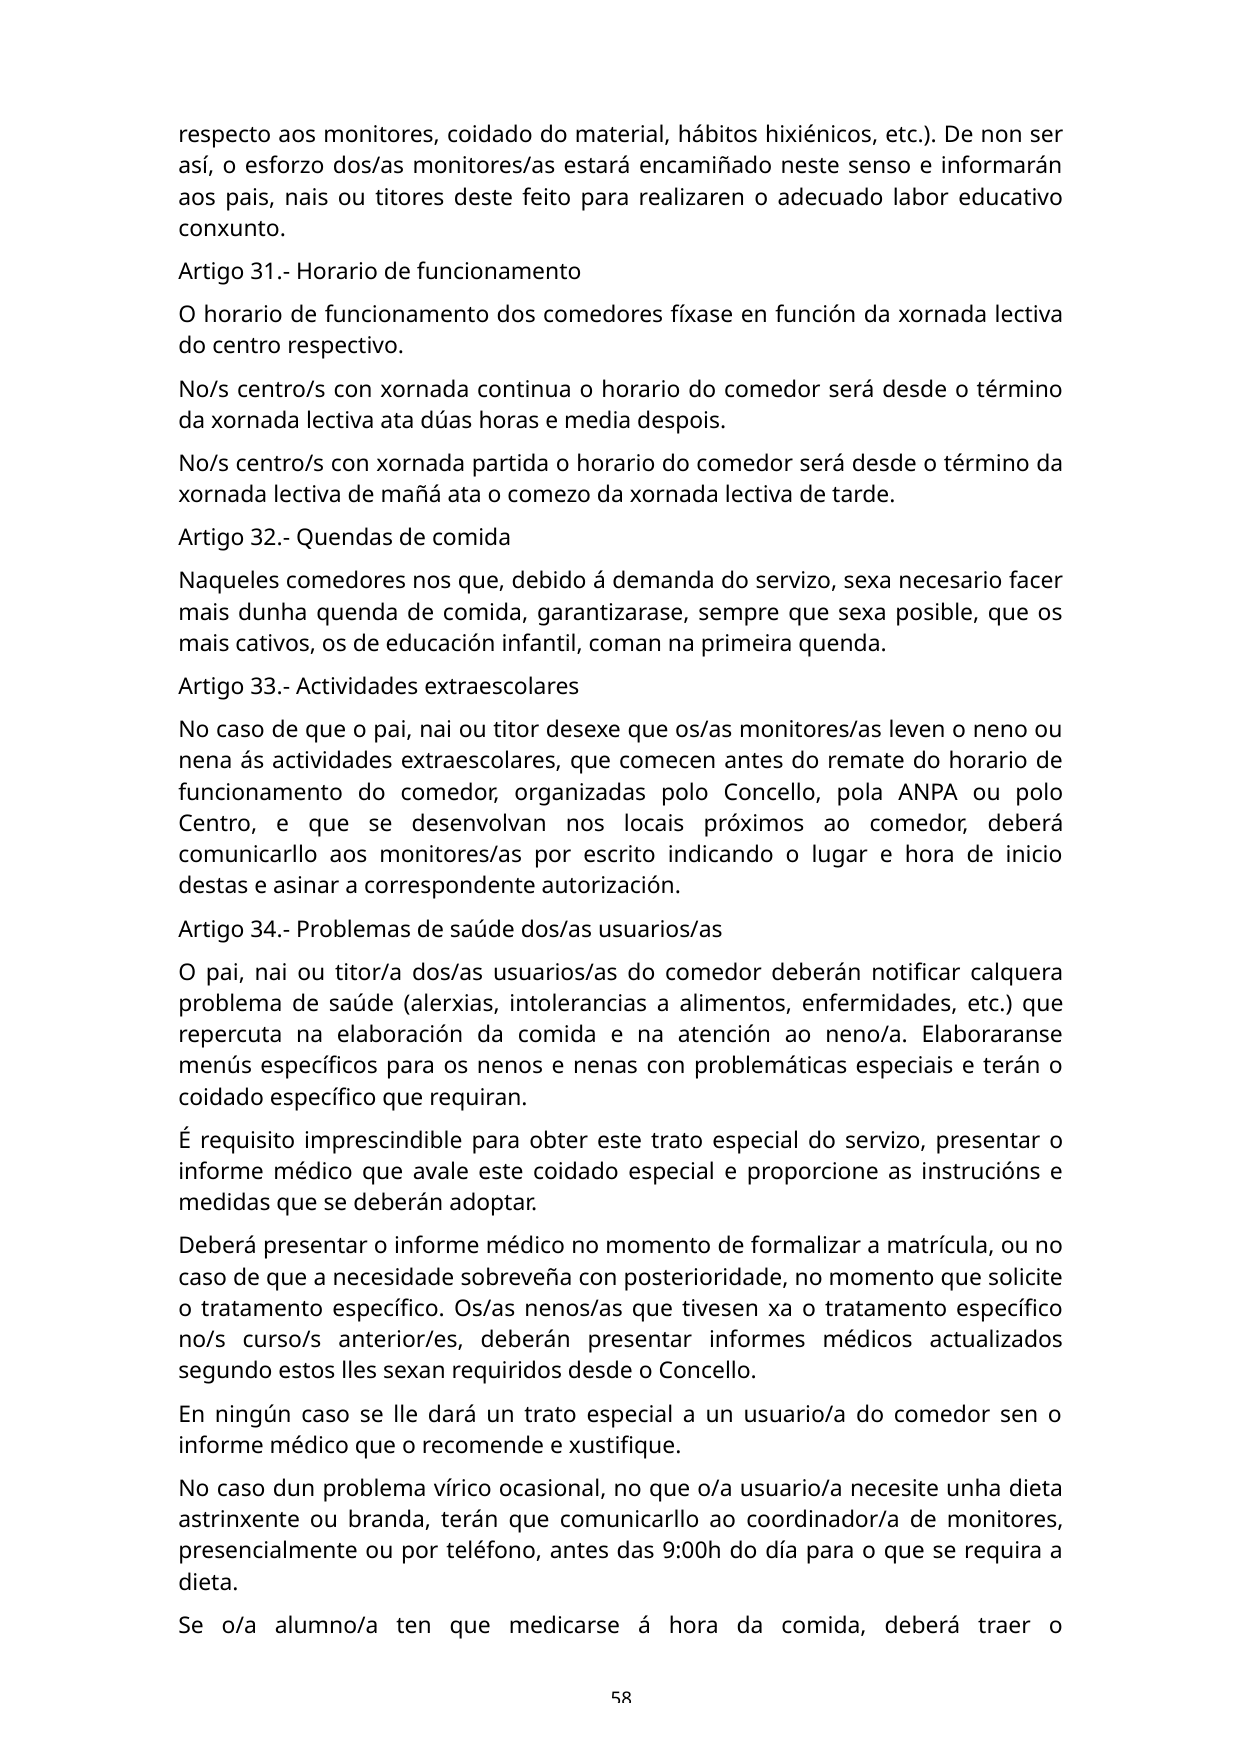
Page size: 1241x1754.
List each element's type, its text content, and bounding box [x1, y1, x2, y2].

text Artigo 32.- Quendas de comida [178, 521, 1064, 552]
text No/s centro/s con xornada continua o horario do comedor será desde o término da xornada lectiva ata dúas horas e media despois. [178, 372, 1064, 435]
text O horario de funcionamento dos comedores fíxase en función da xornada lectiva do centro respectivo. [178, 298, 1064, 361]
text Se o/a alumno/a ten que medicarse á hora da comida, deberá traer o [178, 1609, 1064, 1640]
text Naqueles comedores nos que, debido á demanda do servizo, sexa necesario facer mais dunha quenda de comida, garantizarase, sempre que sexa posible, que os mais cativos, os de educación infantil, coman na primeira quenda. [178, 564, 1064, 658]
text En ningún caso se lle dará un trato especial a un usuario/a do comedor sen o informe médico que o recomende e xustifique. [178, 1397, 1064, 1460]
text respecto aos monitores, coidado do material, hábitos hixiénicos, etc.). De non ser así, o esforzo dos/as monitores/as estará encamiñado neste senso e informarán aos pais, nais ou titores deste feito para realizaren o adecuado labor educativo conxunto. [178, 118, 1064, 243]
text No caso dun problema vírico ocasional, no que o/a usuario/a necesite unha dieta astrinxente ou branda, terán que comunicarllo ao coordinador/a de monitores, presencialmente ou por teléfono, antes das 9:00h do día para o que se requira a dieta. [178, 1472, 1064, 1597]
text Artigo 33.- Actividades extraescolares [178, 670, 1064, 701]
text No caso de que o pai, nai ou titor desexe que os/as monitores/as leven o neno ou nena ás actividades extraescolares, que comecen antes do remate do horario de funcionamento do comedor, organizadas polo Concello, pola ANPA ou polo Centro, e que se desenvolvan nos locais próximos ao comedor, deberá comunicarllo aos monitores/as por escrito indicando o lugar e hora de inicio destas e asinar a correspondente autorización. [178, 713, 1064, 901]
text No/s centro/s con xornada partida o horario do comedor será desde o término da xornada lectiva de mañá ata o comezo da xornada lectiva de tarde. [178, 447, 1064, 509]
text O pai, nai ou titor/a dos/as usuarios/as do comedor deberán notificar calquera problema de saúde (alerxias, intolerancias a alimentos, enfermidades, etc.) que repercuta na elaboración da comida e na atención ao neno/a. Elaboraranse menús específicos para os nenos e nenas con problemáticas especiais e terán o coidado específico que requiran. [178, 956, 1064, 1112]
text É requisito imprescindible para obter este trato especial do servizo, presentar o informe médico que avale este coidado especial e proporcione as instrucións e medidas que se deberán adoptar. [178, 1124, 1064, 1217]
text Deberá presentar o informe médico no momento de formalizar a matrícula, ou no caso de que a necesidade sobreveña con posterioridade, no momento que solicite o tratamento específico. Os/as nenos/as que tivesen xa o tratamento específico no/s curso/s anterior/es, deberán presentar informes médicos actualizados segundo estos lles sexan requiridos desde o Concello. [178, 1229, 1064, 1386]
text Artigo 34.- Problemas de saúde dos/as usuarios/as [178, 912, 1064, 944]
text Artigo 31.- Horario de funcionamento [178, 255, 1064, 286]
